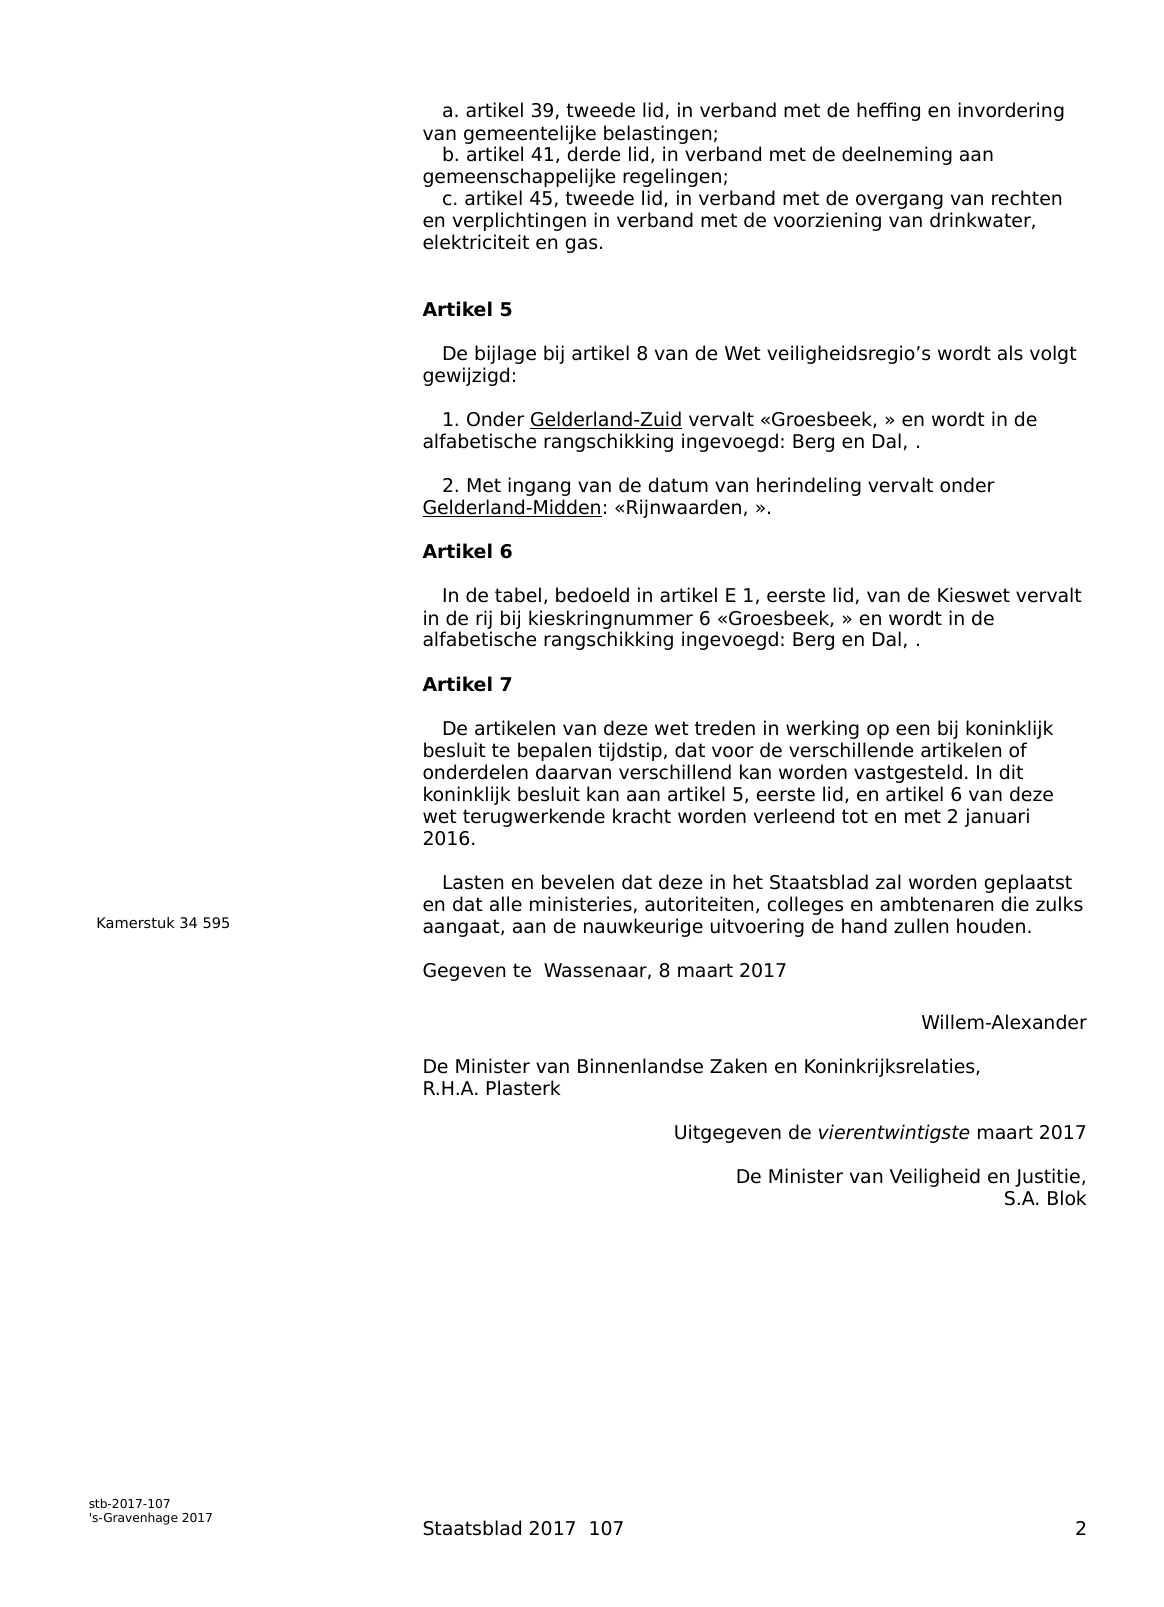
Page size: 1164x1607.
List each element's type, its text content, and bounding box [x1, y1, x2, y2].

text In de tabel, bedoeld in artikel E 1, eerste lid, van de Kieswet vervalt in de rij bij kieskringnummer 6 «Groesbeek, » en wordt in de alfabetische rangschikking ingevoegd: Berg en Dal, . [422, 585, 1087, 651]
subtitle Artikel 6 [422, 541, 1087, 563]
text 2. Met ingang van de datum van herindeling vervalt onder Gelderland-Midden: «Rijnwaarden, ». [422, 475, 1087, 519]
text De Minister van Binnenlandse Zaken en Koninkrijksrelaties, R.H.A. Plasterk [422, 1056, 1087, 1100]
text Willem-Alexander [422, 1012, 1087, 1034]
text 's-Gravenhage 2017 [88, 1511, 323, 1525]
text stb-2017-107 [88, 1497, 323, 1511]
text Lasten en bevelen dat deze in het Staatsblad zal worden geplaatst en dat alle ministeries, autoriteiten, colleges en ambtenaren die zulks aangaat, aan de nauwkeurige uitvoering de hand zullen houden. [422, 872, 1087, 938]
text Uitgegeven de vierentwintigste maart 2017 [422, 1122, 1087, 1144]
text Kamerstuk 34 595 [77, 915, 396, 932]
text 1. Onder Gelderland-Zuid vervalt «Groesbeek, » en wordt in de alfabetische rangschikking ingevoegd: Berg en Dal, . [422, 409, 1087, 453]
text b. artikel 41, derde lid, in verband met de deelneming aan gemeenschappelijke regelingen; [422, 144, 1087, 188]
text Gegeven te Wassenaar, 8 maart 2017 [422, 960, 1087, 982]
subtitle Artikel 5 [422, 299, 1087, 321]
text a. artikel 39, tweede lid, in verband met de heffing en invordering van gemeentelijke belastingen; [422, 100, 1087, 144]
text De artikelen van deze wet treden in werking op een bij koninklijk besluit te bepalen tijdstip, dat voor de verschillende artikelen of onderdelen daarvan verschillend kan worden vastgesteld. In dit koninklijk besluit kan aan artikel 5, eerste lid, en artikel 6 van deze wet terugwerkende kracht worden verleend tot en met 2 januari 2016. [422, 718, 1087, 849]
text c. artikel 45, tweede lid, in verband met de overgang van rechten en verplichtingen in verband met de voorziening van drinkwater, elektriciteit en gas. [422, 188, 1087, 254]
subtitle Artikel 7 [422, 673, 1087, 696]
text De bijlage bij artikel 8 van de Wet veiligheidsregio’s wordt als volgt gewijzigd: [422, 343, 1087, 387]
text De Minister van Veiligheid en Justitie, S.A. Blok [422, 1166, 1087, 1210]
